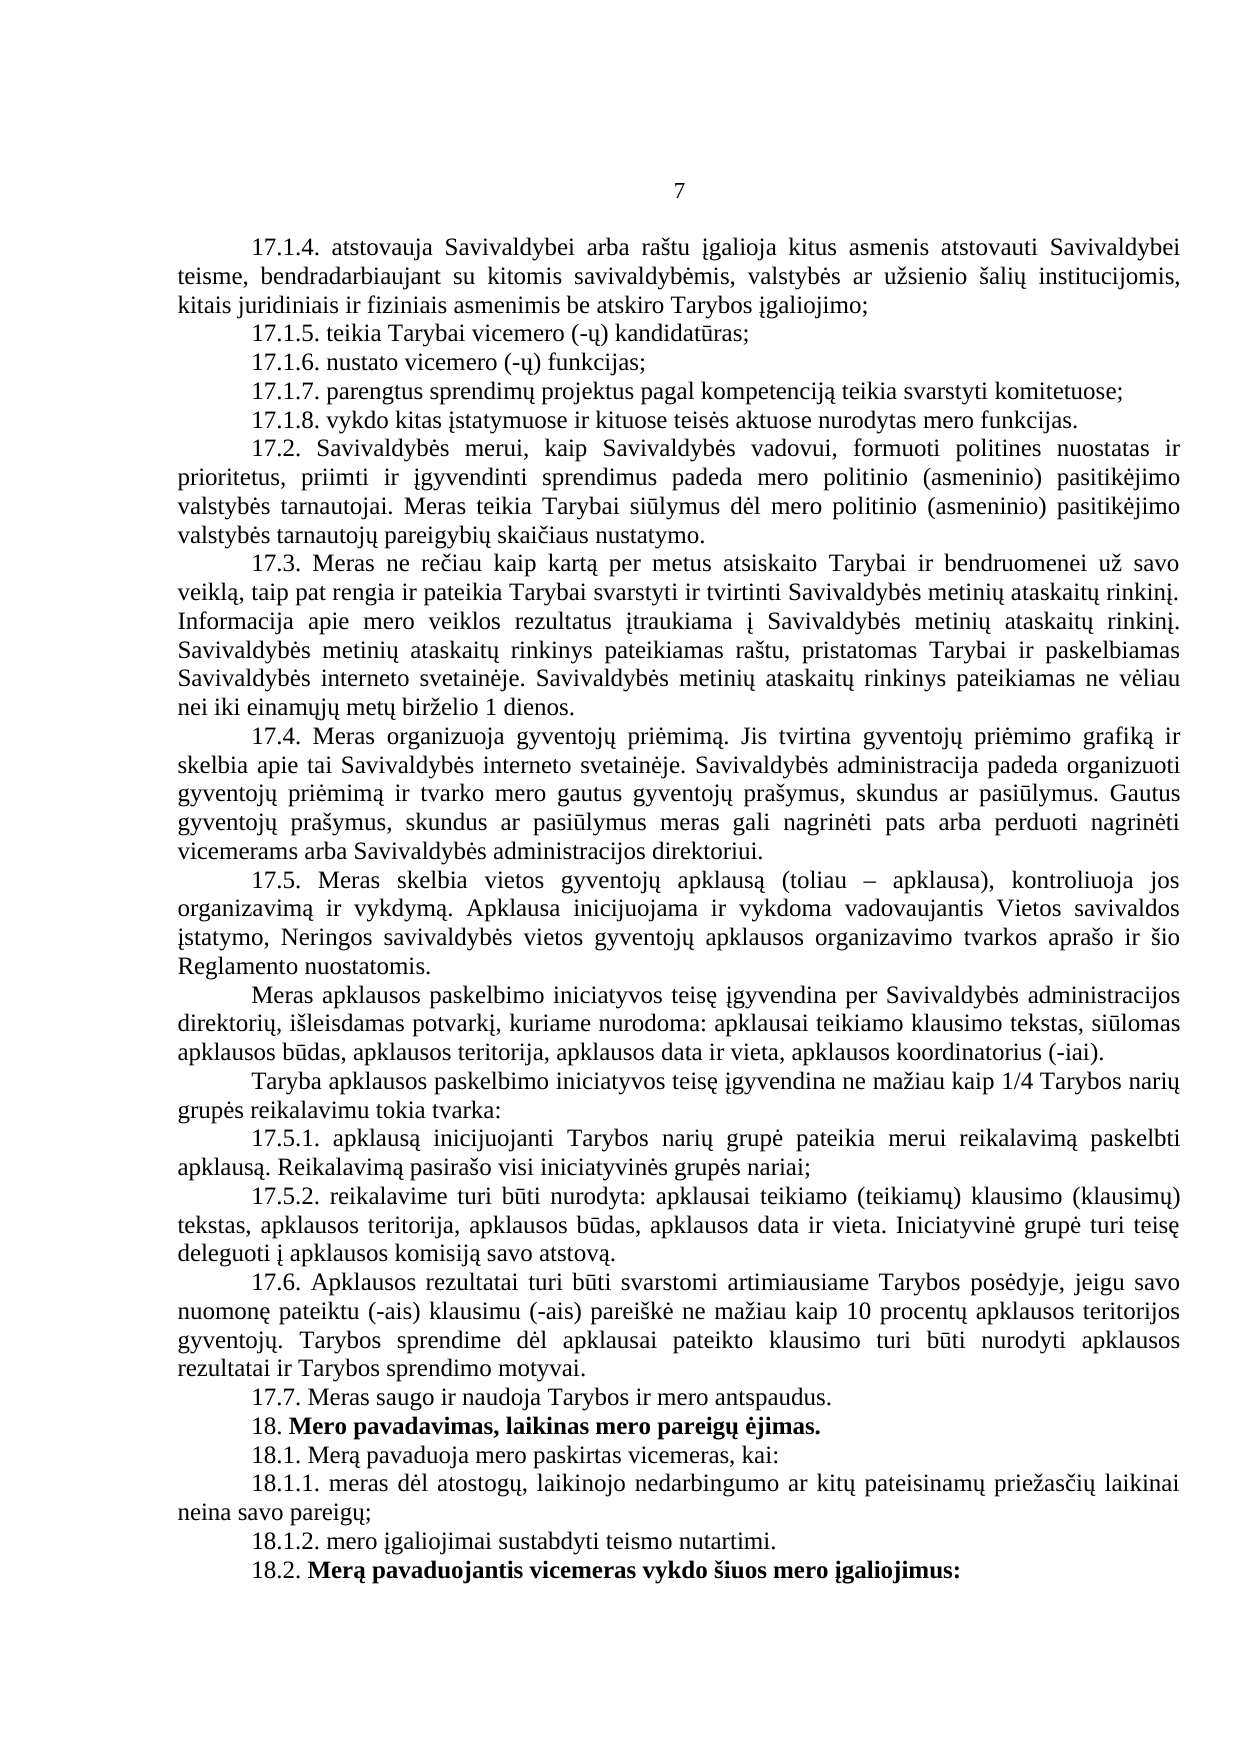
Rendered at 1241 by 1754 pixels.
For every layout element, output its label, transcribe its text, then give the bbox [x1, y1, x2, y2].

text 17.6. Apklausos rezultatai turi būti svarstomi artimiausiame Tarybos posėdyje, jeigu savo nuomonę pateiktu (-ais) klausimu (-ais) pareiškė ne mažiau kaip 10 procentų apklausos teritorijos gyventojų. Tarybos sprendime dėl apklausai pateikto klausimo turi būti nurodyti apklausos rezultatai ir Tarybos sprendimo motyvai. [177, 1267, 1181, 1382]
text 17.2. Savivaldybės merui, kaip Savivaldybės vadovui, formuoti politines nuostatas ir prioritetus, priimti ir įgyvendinti sprendimus padeda mero politinio (asmeninio) pasitikėjimo valstybės tarnautojai. Meras teikia Tarybai siūlymus dėl mero politinio (asmeninio) pasitikėjimo valstybės tarnautojų pareigybių skaičiaus nustatymo. [177, 433, 1181, 548]
text 18. Mero pavadavimas, laikinas mero pareigų ėjimas. [177, 1411, 1181, 1440]
text Meras apklausos paskelbimo iniciatyvos teisę įgyvendina per Savivaldybės administracijos direktorių, išleisdamas potvarkį, kuriame nurodoma: apklausai teikiamo klausimo tekstas, siūlomas apklausos būdas, apklausos teritorija, apklausos data ir vieta, apklausos koordinatorius (-iai). [177, 980, 1181, 1066]
text 17.5. Meras skelbia vietos gyventojų apklausą (toliau – apklausa), kontroliuoja jos organizavimą ir vykdymą. Apklausa inicijuojama ir vykdoma vadovaujantis Vietos savivaldos įstatymo, Neringos savivaldybės vietos gyventojų apklausos organizavimo tvarkos aprašo ir šio Reglamento nuostatomis. [177, 865, 1181, 980]
text 17.1.7. parengtus sprendimų projektus pagal kompetenciją teikia svarstyti komitetuose; [177, 376, 1181, 405]
text 18.1.2. mero įgaliojimai sustabdyti teismo nutartimi. [177, 1526, 1181, 1555]
text 17.3. Meras ne rečiau kaip kartą per metus atsiskaito Tarybai ir bendruomenei už savo veiklą, taip pat rengia ir pateikia Tarybai svarstyti ir tvirtinti Savivaldybės metinių ataskaitų rinkinį. Informacija apie mero veiklos rezultatus įtraukiama į Savivaldybės metinių ataskaitų rinkinį. Savivaldybės metinių ataskaitų rinkinys pateikiamas raštu, pristatomas Tarybai ir paskelbiamas Savivaldybės interneto svetainėje. Savivaldybės metinių ataskaitų rinkinys pateikiamas ne vėliau nei iki einamųjų metų birželio 1 dienos. [177, 548, 1181, 721]
text 18.1.1. meras dėl atostogų, laikinojo nedarbingumo ar kitų pateisinamų priežasčių laikinai neina savo pareigų; [177, 1468, 1181, 1526]
text Taryba apklausos paskelbimo iniciatyvos teisę įgyvendina ne mažiau kaip 1/4 Tarybos narių grupės reikalavimu tokia tvarka: [177, 1066, 1181, 1123]
text 17.1.8. vykdo kitas įstatymuose ir kituose teisės aktuose nurodytas mero funkcijas. [177, 405, 1181, 433]
text 18.2. Merą pavaduojantis vicemeras vykdo šiuos mero įgaliojimus: [177, 1555, 1181, 1583]
text 17.4. Meras organizuoja gyventojų priėmimą. Jis tvirtina gyventojų priėmimo grafiką ir skelbia apie tai Savivaldybės interneto svetainėje. Savivaldybės administracija padeda organizuoti gyventojų priėmimą ir tvarko mero gautus gyventojų prašymus, skundus ar pasiūlymus. Gautus gyventojų prašymus, skundus ar pasiūlymus meras gali nagrinėti pats arba perduoti nagrinėti vicemerams arba Savivaldybės administracijos direktoriui. [177, 721, 1181, 865]
text 17.5.2. reikalavime turi būti nurodyta: apklausai teikiamo (teikiamų) klausimo (klausimų) tekstas, apklausos teritorija, apklausos būdas, apklausos data ir vieta. Iniciatyvinė grupė turi teisę deleguoti į apklausos komisiją savo atstovą. [177, 1181, 1181, 1267]
text 17.7. Meras saugo ir naudoja Tarybos ir mero antspaudus. [177, 1382, 1181, 1411]
text 17.5.1. apklausą inicijuojanti Tarybos narių grupė pateikia merui reikalavimą paskelbti apklausą. Reikalavimą pasirašo visi iniciatyvinės grupės nariai; [177, 1123, 1181, 1181]
text 18.1. Merą pavaduoja mero paskirtas vicemeras, kai: [177, 1440, 1181, 1468]
text 17.1.6. nustato vicemero (-ų) funkcijas; [177, 347, 1181, 376]
text 17.1.5. teikia Tarybai vicemero (-ų) kandidatūras; [177, 318, 1181, 347]
text 17.1.4. atstovauja Savivaldybei arba raštu įgalioja kitus asmenis atstovauti Savivaldybei teisme, bendradarbiaujant su kitomis savivaldybėmis, valstybės ar užsienio šalių institucijomis, kitais juridiniais ir fiziniais asmenimis be atskiro Tarybos įgaliojimo; [177, 232, 1181, 318]
